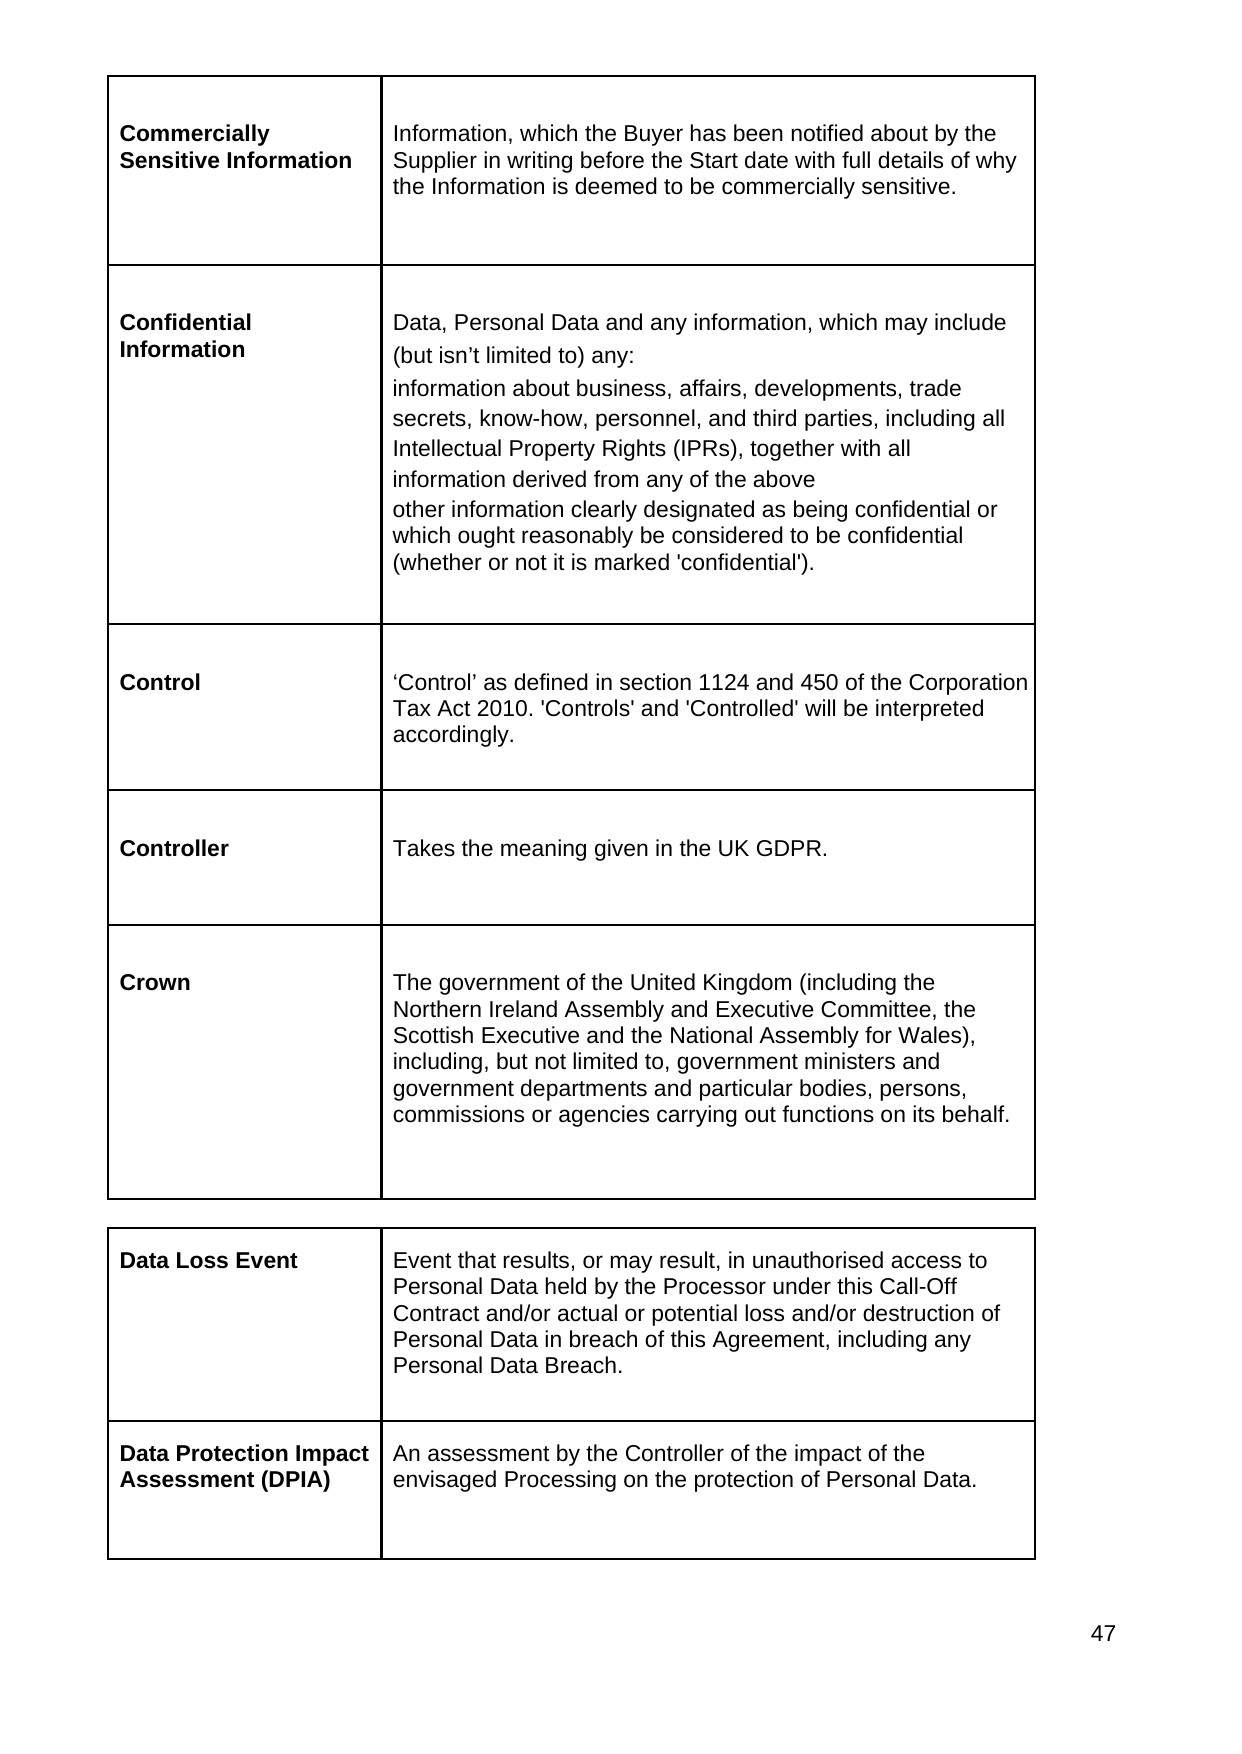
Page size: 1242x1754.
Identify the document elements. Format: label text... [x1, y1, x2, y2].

table_cell Takes the meaning given in the UK GDPR. [383, 791, 1034, 924]
table_cell Crown [109, 926, 380, 1198]
table_cell Controller [109, 791, 380, 924]
table_header Data Loss Event [109, 1229, 380, 1419]
table_cell Commercially Sensitive Information [109, 77, 380, 264]
table_cell The government of the United Kingdom (including the Northern Ireland Assembly and Executive Committee, the Scottish Executive and the National Assembly for Wales), including, but not limited to, government ministers and government departments and particular bodies, persons, commissions or agencies carrying out functions on its behalf. [383, 926, 1034, 1198]
table_cell Confidential Information [109, 266, 380, 623]
table_header Event that results, or may result, in unauthorised access to Personal Data held by the Processor under this Call-Off Contract and/or actual or potential loss and/or destruction of Personal Data in breach of this Agreement, including any Personal Data Breach. [383, 1229, 1034, 1419]
table_cell An assessment by the Controller of the impact of the envisaged Processing on the protection of Personal Data. [383, 1422, 1034, 1558]
table_cell Data Protection Impact Assessment (DPIA) [109, 1422, 380, 1558]
table_cell Control [109, 625, 380, 789]
table_cell Data, Personal Data and any information, which may include (but isn’t limited to) any: information about business, affairs, developments, trade secrets, know-how, personnel, and third parties, including all Intellectual Property Rights (IPRs), together with all information derived from any of the above other information clearly designated as being confidential or which ought reasonably be considered to be confidential (whether or not it is marked 'confidential'). [383, 266, 1034, 623]
table_cell ‘Control’ as defined in section 1124 and 450 of the Corporation Tax Act 2010. 'Controls' and 'Controlled' will be interpreted accordingly. [383, 625, 1034, 789]
table_cell Information, which the Buyer has been notified about by the Supplier in writing before the Start date with full details of why the Information is deemed to be commercially sensitive. [383, 77, 1034, 264]
